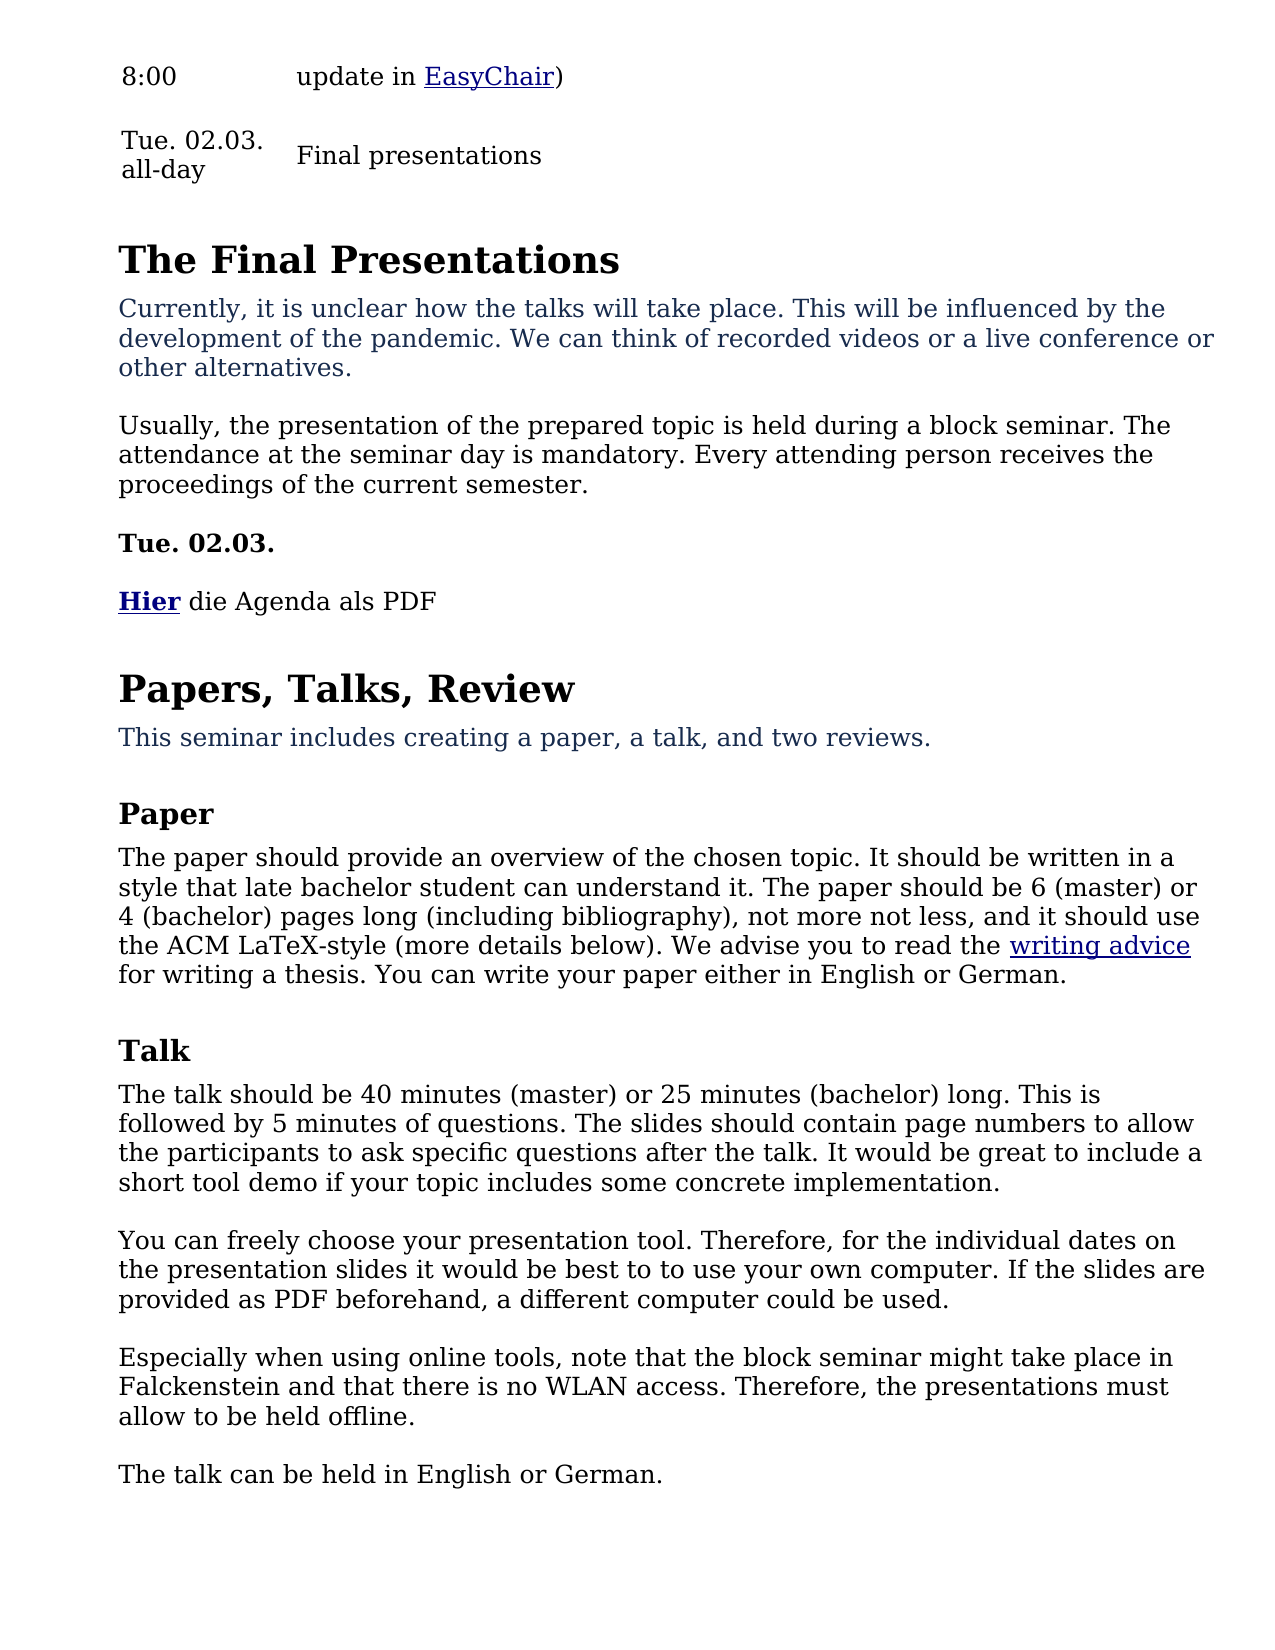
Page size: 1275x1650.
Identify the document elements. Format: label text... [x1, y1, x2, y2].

text Especially when using online tools, note that the block seminar might take place in Falckenstein and that there is no WLAN access. Therefore, the presentations must allow to be held offline. [118, 1343, 1216, 1431]
text This seminar includes creating a paper, a talk, and two reviews. [118, 724, 1216, 753]
table_cell 8:00 [118, 59, 293, 123]
subtitle Paper [118, 797, 1216, 831]
subtitle Papers, Talks, Review [118, 667, 1216, 711]
text Currently, it is unclear how the talks will take place. This will be influenced by the development of the pandemic. We can think of recorded videos or a live conference or other alternatives. [118, 294, 1216, 382]
table_cell update in EasyChair) [293, 59, 582, 123]
text You can freely choose your presentation tool. Therefore, for the individual dates on the presentation slides it would be best to to use your own computer. If the slides are provided as PDF beforehand, a different computer could be used. [118, 1226, 1216, 1314]
table_cell Final presentations [293, 124, 582, 217]
text The talk can be held in English or German. [118, 1460, 1216, 1489]
text Usually, the presentation of the prepared topic is held during a block seminar. The attendance at the seminar day is mandatory. Every attending person receives the proceedings of the current semester. [118, 412, 1216, 499]
text The paper should provide an overview of the chosen topic. It should be written in a style that late bachelor student can understand it. The paper should be 6 (master) or 4 (bachelor) pages long (including bibliography), not more not less, and it should use the ACM LaTeX-style (more details below). We advise you to read the writing advice for writing a thesis. You can write your paper either in English or German. [118, 844, 1216, 989]
text The talk should be 40 minutes (master) or 25 minutes (bachelor) long. This is followed by 5 minutes of questions. The slides should contain page numbers to allow the participants to ask specific questions after the talk. It would be great to include a short tool demo if your topic includes some concrete implementation. [118, 1080, 1216, 1197]
subtitle Talk [118, 1033, 1216, 1068]
text Tue. 02.03. [118, 528, 1216, 558]
text Hier die Agenda als PDF [118, 587, 1216, 617]
table_cell Tue. 02.03. all-day [118, 124, 293, 217]
subtitle The Final Presentations [118, 238, 1216, 282]
